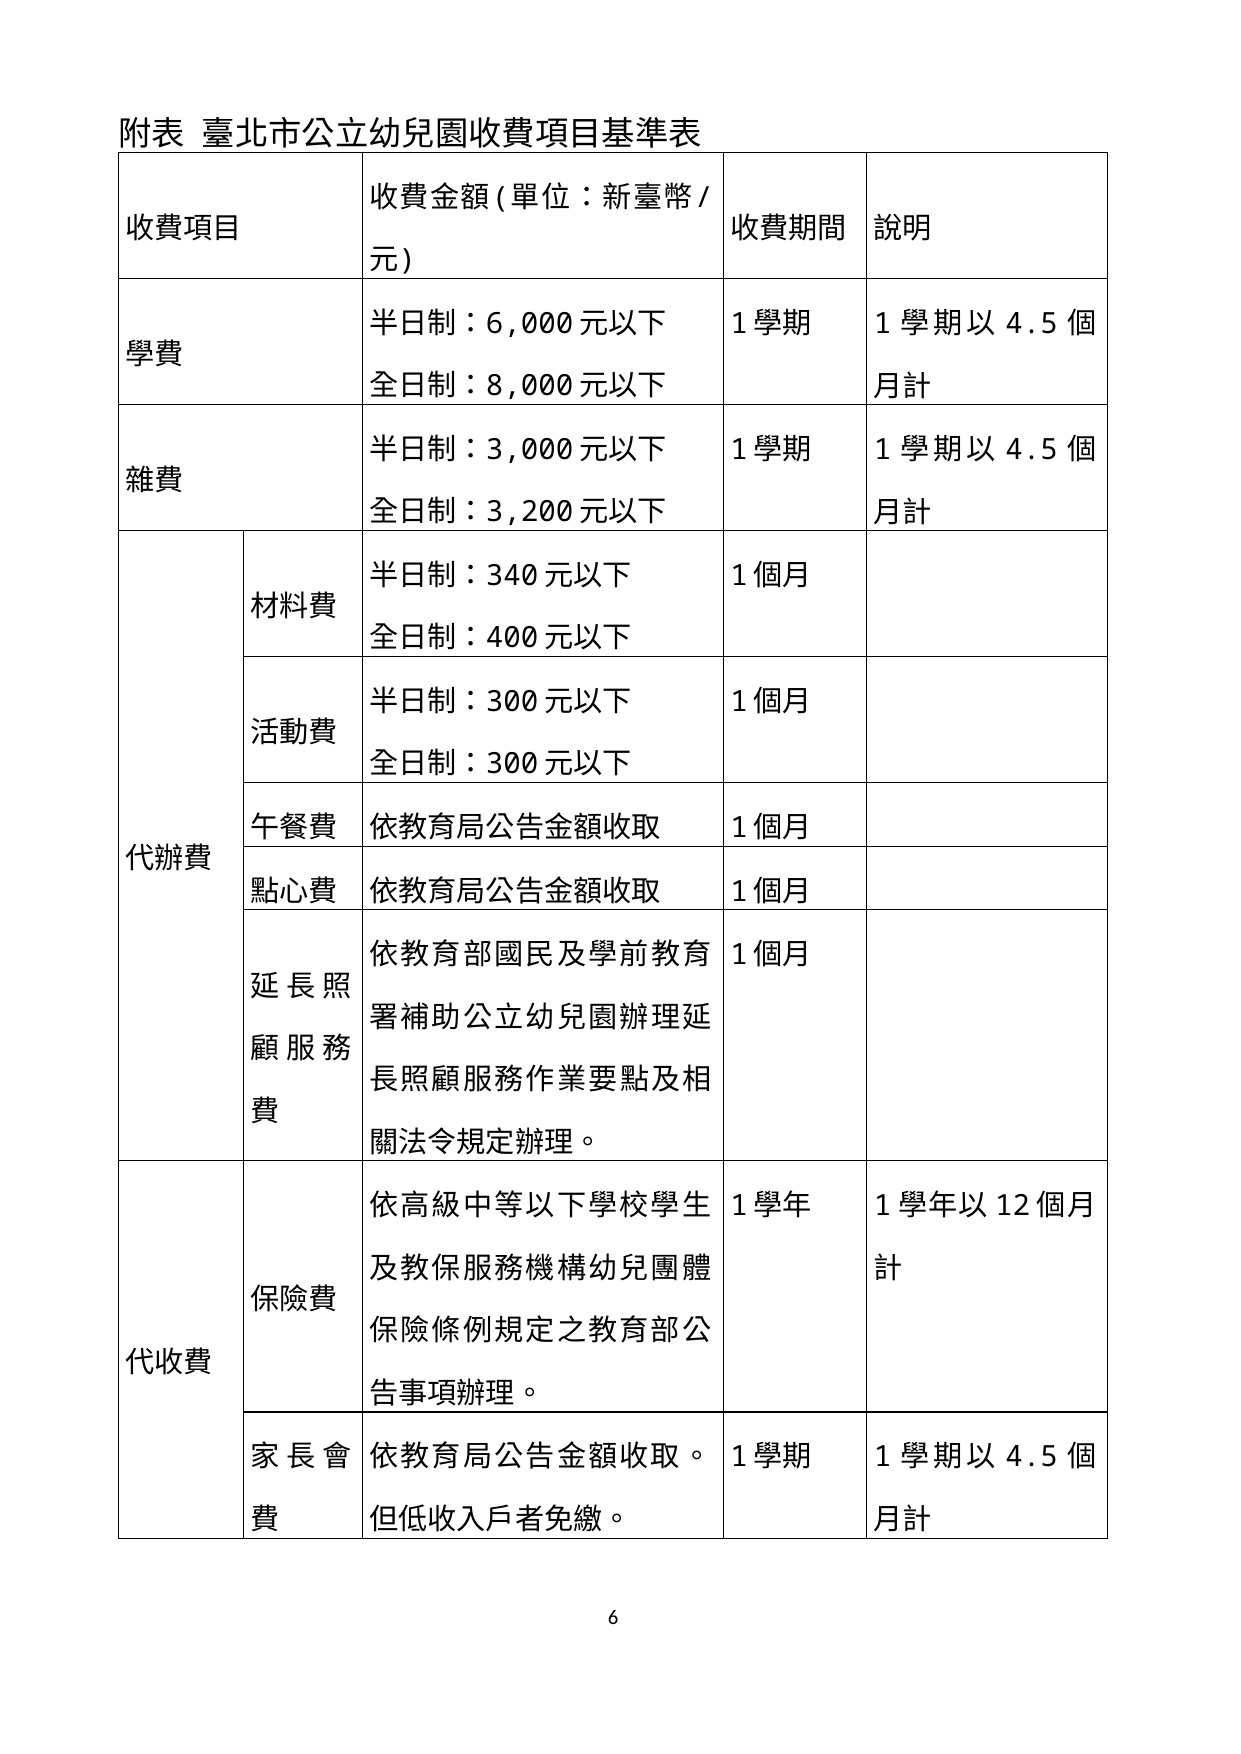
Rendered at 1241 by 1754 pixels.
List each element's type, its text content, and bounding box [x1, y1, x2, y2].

table_cell 學費 [119, 279, 362, 404]
table_cell 材料費 [244, 531, 362, 656]
table_cell 代收費 [119, 1161, 243, 1537]
table_cell 1學期以4.5個月計 [867, 405, 1107, 530]
table_cell [867, 531, 1107, 656]
table_header 收費金額(單位：新臺幣/元) [363, 153, 723, 278]
table_cell 1學期 [724, 279, 866, 404]
table_cell 半日制：340元以下 全日制：400元以下 [363, 531, 723, 656]
table_cell 半日制：3,000元以下 全日制：3,200元以下 [363, 405, 723, 530]
table_cell 1學期 [724, 405, 866, 530]
text 附表 臺北市公立幼兒園收費項目基準表 [118, 89, 1107, 152]
table_header 說明 [867, 153, 1107, 278]
table_cell 代辦費 [119, 531, 243, 1160]
table_cell [867, 847, 1107, 909]
table_cell [867, 910, 1107, 1160]
table_cell 點心費 [244, 847, 362, 909]
table_cell 半日制：300元以下 全日制：300元以下 [363, 657, 723, 782]
table_cell 活動費 [244, 657, 362, 782]
table_cell 午餐費 [244, 783, 362, 846]
table_cell 1學期以4.5個月計 [867, 279, 1107, 404]
table_cell 保險費 [244, 1161, 362, 1411]
table_cell 1學年 [724, 1161, 866, 1411]
table_cell 1個月 [724, 657, 866, 782]
table_cell 1學期以4.5個月計 [867, 1413, 1107, 1537]
table_cell 依教育部國民及學前教育署補助公立幼兒園辦理延長照顧服務作業要點及相關法令規定辦理。 [363, 910, 723, 1160]
table_cell 1個月 [724, 910, 866, 1160]
table_header 收費項目 [119, 153, 362, 278]
table_header 收費期間 [724, 153, 866, 278]
table_cell 半日制：6,000元以下 全日制：8,000元以下 [363, 279, 723, 404]
table_cell 依高級中等以下學校學生及教保服務機構幼兒團體保險條例規定之教育部公告事項辦理。 [363, 1161, 723, 1411]
table_cell 1個月 [724, 531, 866, 656]
table_cell 延長照顧服務費 [244, 910, 362, 1160]
table_cell 家長會費 [244, 1413, 362, 1537]
table_cell 依教育局公告金額收取。但低收入戶者免繳。 [363, 1413, 723, 1537]
table_cell 1個月 [724, 783, 866, 846]
table_cell 依教育局公告金額收取 [363, 847, 723, 909]
table_cell 1個月 [724, 847, 866, 909]
table_cell 1學期 [724, 1413, 866, 1537]
table_cell 雜費 [119, 405, 362, 530]
table_cell 依教育局公告金額收取 [363, 783, 723, 846]
table_cell [867, 783, 1107, 846]
table_cell [867, 657, 1107, 782]
table_cell 1學年以12個月計 [867, 1161, 1107, 1411]
